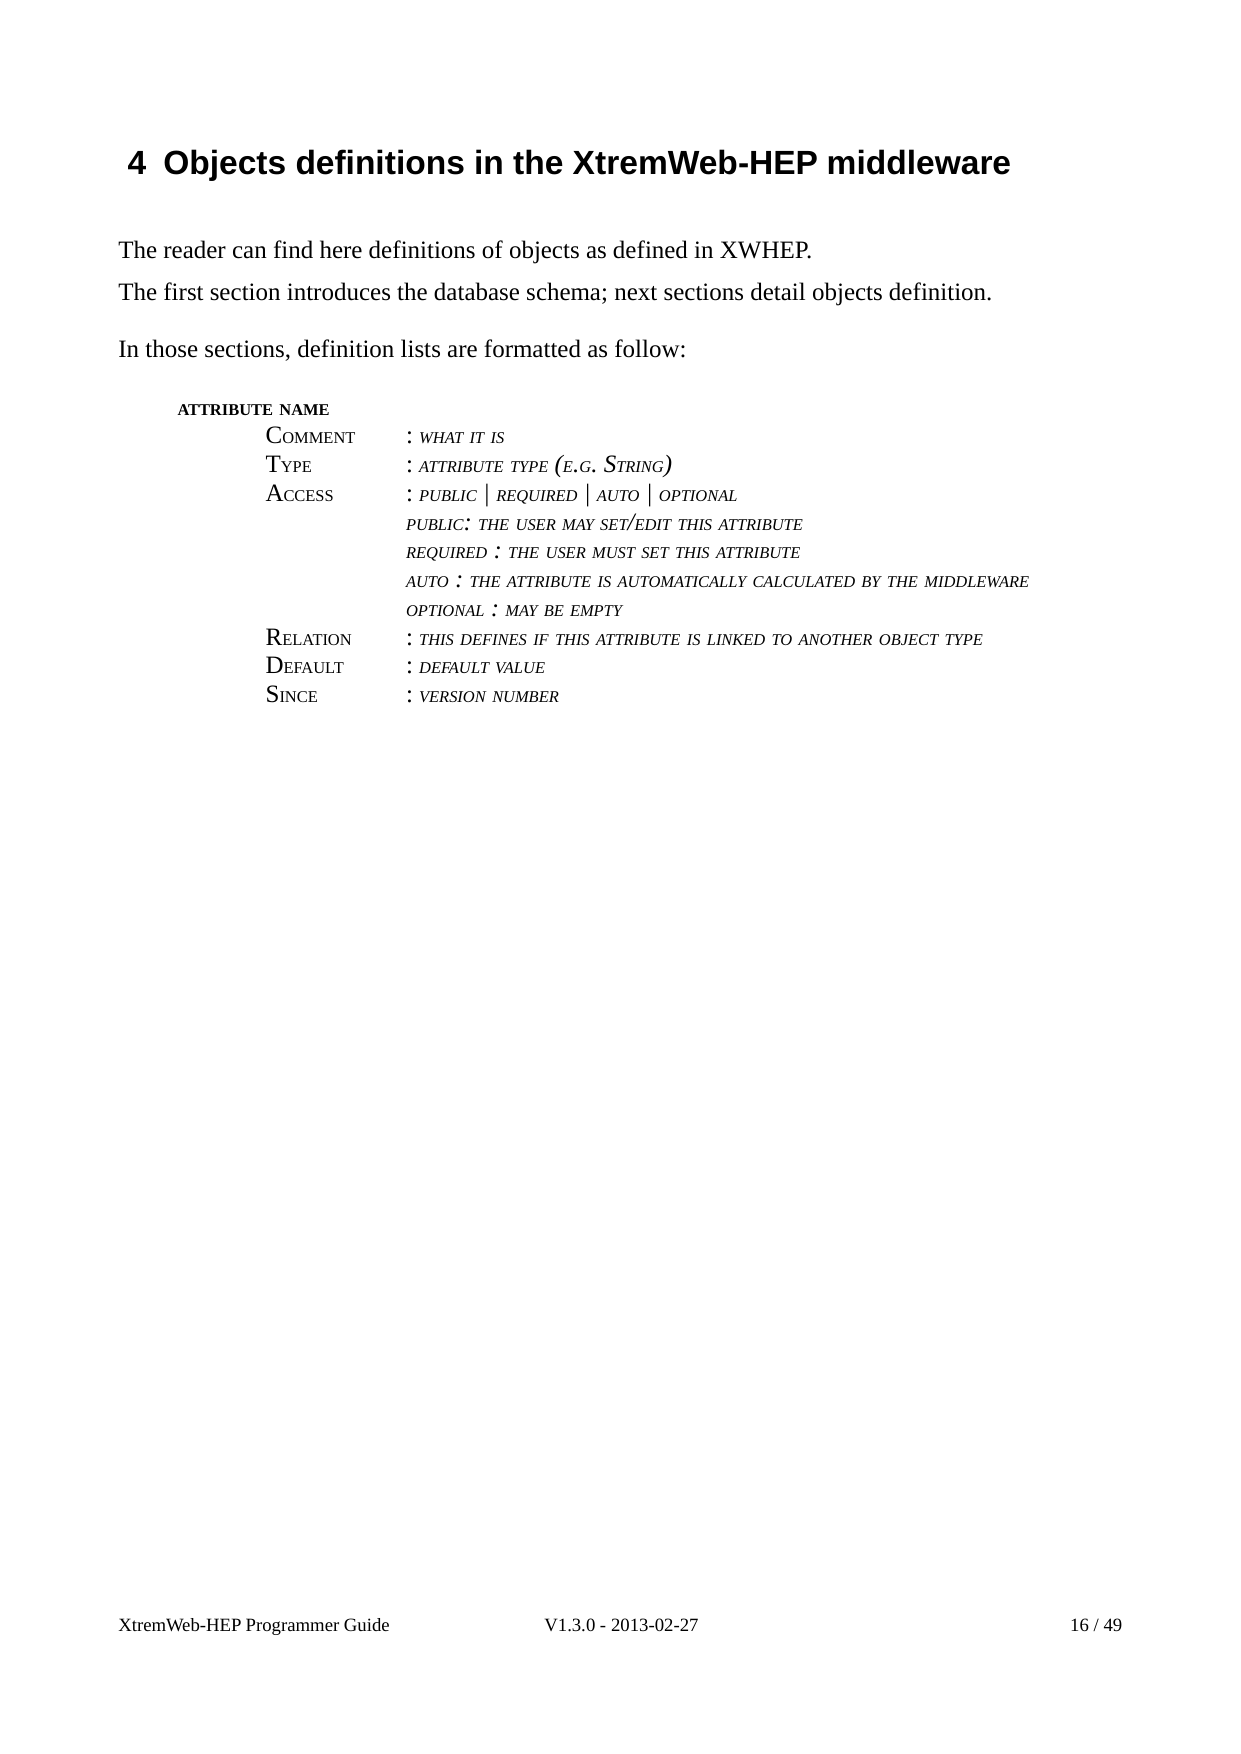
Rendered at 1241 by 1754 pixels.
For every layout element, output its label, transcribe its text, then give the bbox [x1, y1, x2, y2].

text The first section introduces the database schema; next sections detail objects definition. [118, 277, 1122, 306]
text required : the user must set this attribute [265, 536, 1122, 564]
text Default : default value [265, 651, 1122, 679]
text Access : public | required | auto | optional [265, 478, 1122, 507]
text Since : version number [265, 679, 1122, 708]
text optional : may be empty [265, 593, 1122, 622]
text Comment : what it is [265, 421, 1122, 449]
text The reader can find here definitions of objects as defined in XWHEP. [118, 236, 1122, 264]
text attribute name [177, 392, 1122, 421]
text In those sections, definition lists are formatted as follow: [118, 334, 1122, 363]
text auto : the attribute is automatically calculated by the middleware [265, 564, 1122, 593]
text Relation : this defines if this attribute is linked to another object type [265, 622, 1122, 651]
text Type : attribute type (e.g. String) [265, 449, 1122, 478]
subtitle Objects definitions in the XtremWeb-HEP middleware [118, 143, 1122, 182]
text public: the user may set/edit this attribute [265, 507, 1122, 536]
